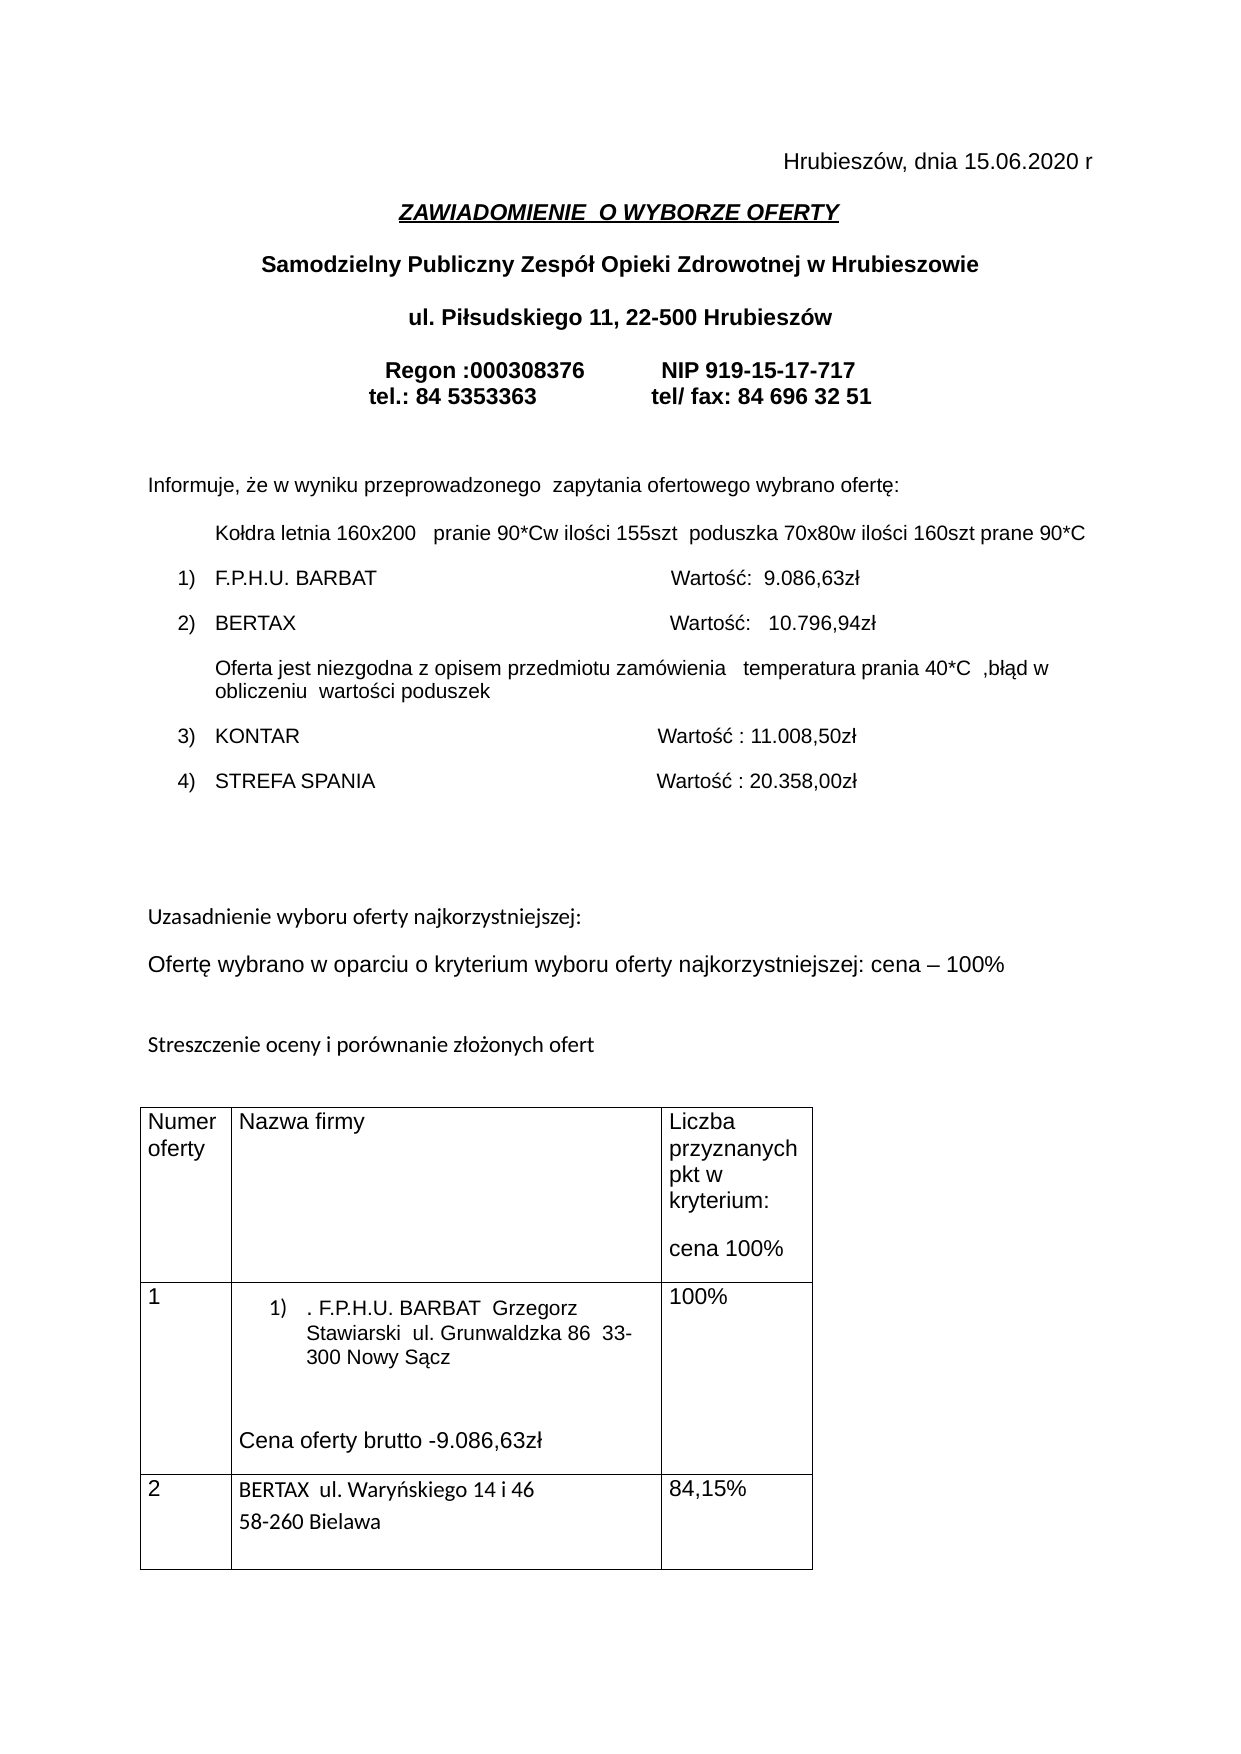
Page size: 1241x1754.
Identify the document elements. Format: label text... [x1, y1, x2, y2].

text Streszczenie oceny i porównanie złożonych ofert [148, 1030, 1093, 1058]
table_cell 1 [141, 1283, 231, 1474]
table_cell BERTAX ul. Waryńskiego 14 i 46 58-260 Bielawa [232, 1475, 661, 1569]
text Regon :000308376 NIP 919-15-17-717 [148, 357, 1093, 383]
table_cell 100% [662, 1283, 812, 1474]
table_header Nazwa firmy [232, 1108, 661, 1282]
text Kołdra letnia 160x200 pranie 90*Cw ilości 155szt poduszka 70x80w ilości 160szt prane 90*C [215, 521, 1093, 545]
list BERTAX Wartość: 10.796,94zł [177, 611, 1093, 634]
text Hrubieszów, dnia 15.06.2020 r [148, 148, 1093, 174]
table_header Numer oferty [141, 1108, 231, 1282]
table_cell . F.P.H.U. BARBAT Grzegorz Stawiarski ul. Grunwaldzka 86 33-300 Nowy Sącz Cena oferty brutto -9.086,63zł [232, 1283, 661, 1474]
list F.P.H.U. BARBAT Wartość: 9.086,63zł [177, 566, 1093, 590]
list STREFA SPANIA Wartość : 20.358,00zł [177, 769, 1093, 793]
text Uzasadnienie wyboru oferty najkorzystniejszej: [148, 902, 1093, 930]
text ul. Piłsudskiego 11, 22-500 Hrubieszów [148, 304, 1093, 330]
text Samodzielny Publiczny Zespół Opieki Zdrowotnej w Hrubieszowie [148, 251, 1093, 278]
table_cell 2 [141, 1475, 231, 1569]
table_header Liczba przyznanych pkt w kryterium: cena 100% [662, 1108, 812, 1282]
text ZAWIADOMIENIE O WYBORZE OFERTY [148, 199, 1093, 225]
text Informuje, że w wyniku przeprowadzonego zapytania ofertowego wybrano ofertę: [148, 473, 1093, 497]
text tel.: 84 5353363 tel/ fax: 84 696 32 51 [148, 383, 1093, 409]
table_cell 84,15% [662, 1475, 812, 1569]
text Oferta jest niezgodna z opisem przedmiotu zamówienia temperatura prania 40*C ,błąd w obliczeniu wartości poduszek [215, 655, 1093, 703]
list KONTAR Wartość : 11.008,50zł [177, 724, 1093, 748]
text Ofertę wybrano w oparciu o kryterium wyboru oferty najkorzystniejszej: cena – 100% [148, 951, 1093, 978]
